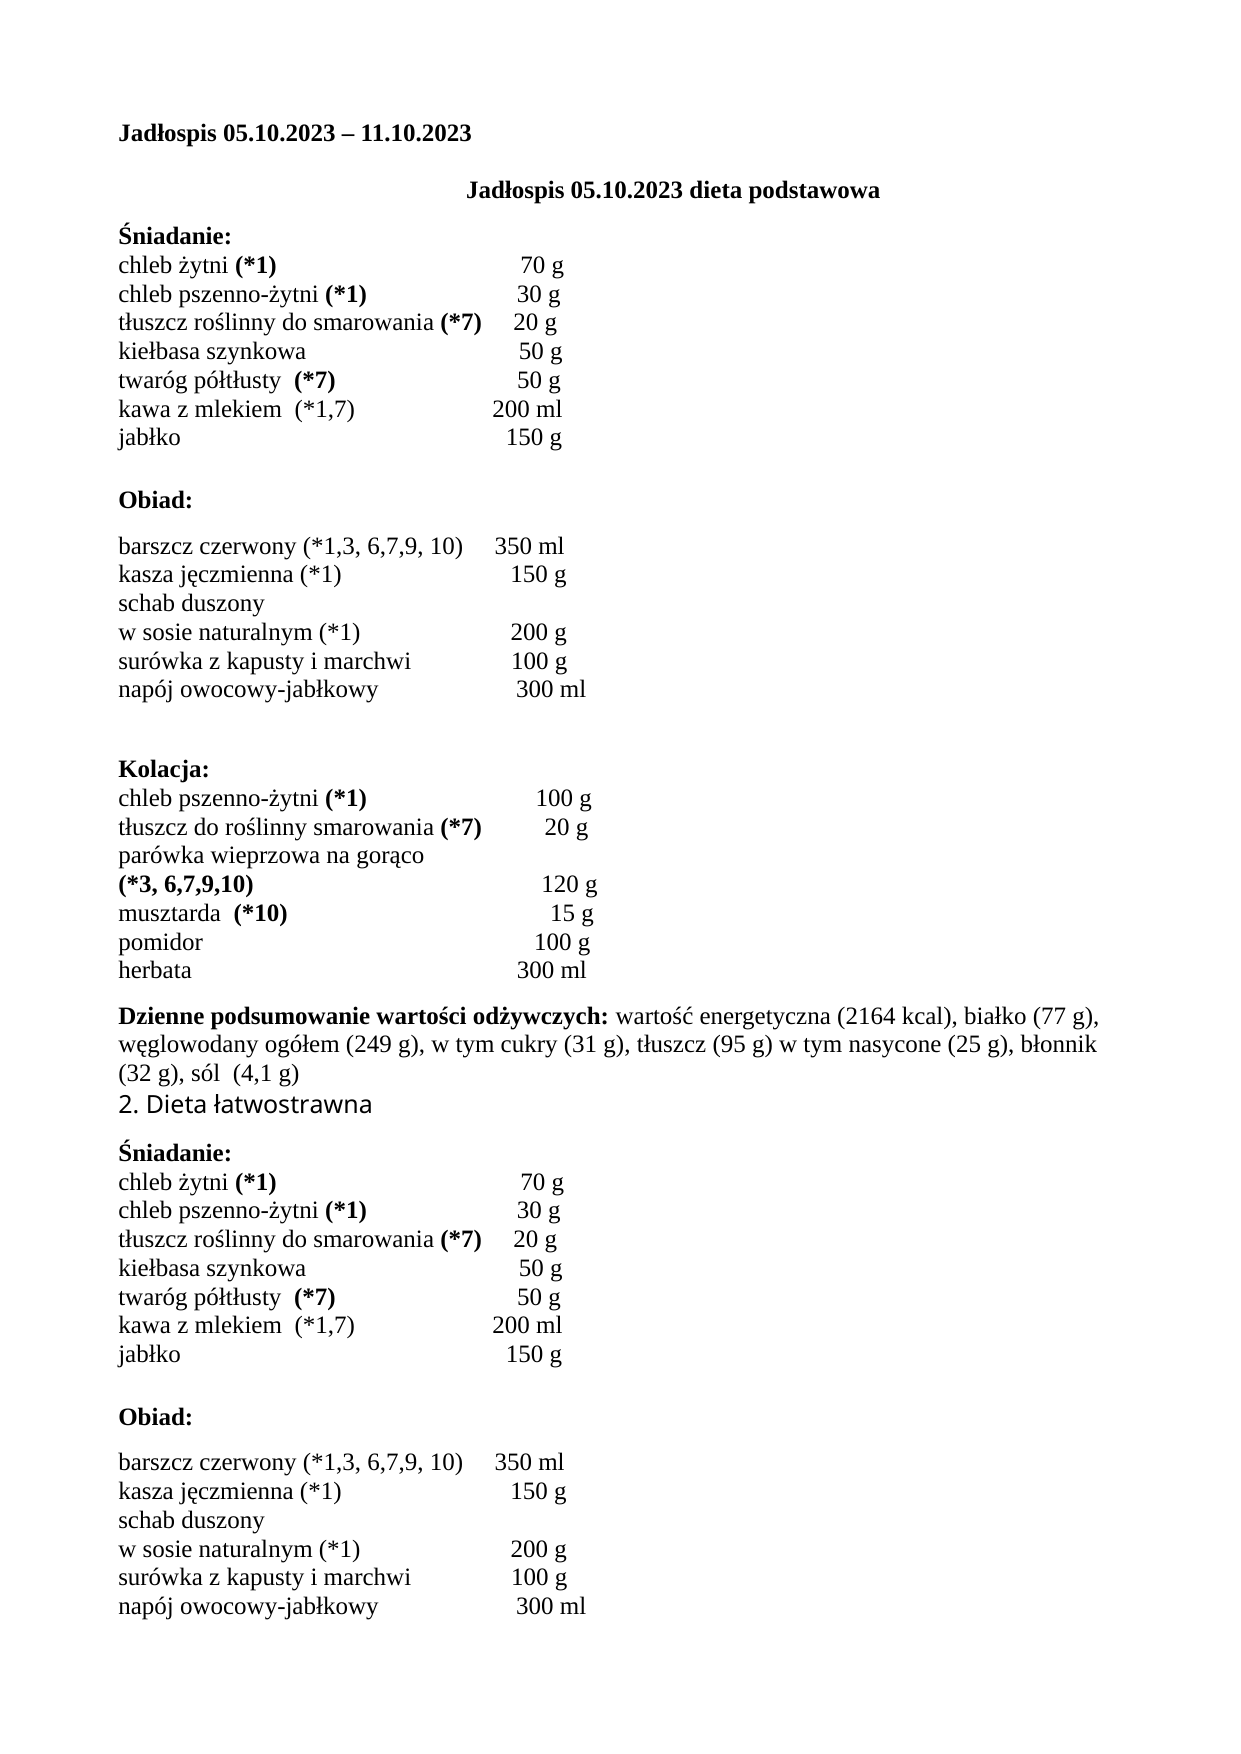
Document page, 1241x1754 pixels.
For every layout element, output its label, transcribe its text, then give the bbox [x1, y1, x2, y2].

text pomidor 100 g [118, 927, 1122, 955]
text kiełbasa szynkowa 50 g [118, 336, 1122, 365]
text parówka wieprzowa na gorąco [118, 840, 1122, 869]
text (*3, 6,7,9,10) 120 g [118, 869, 1122, 898]
text chleb żytni (*1) 70 g [118, 250, 1122, 279]
text tłuszcz roślinny do smarowania (*7) 20 g [118, 1224, 1122, 1253]
text tłuszcz do roślinny smarowania (*7) 20 g [118, 812, 1122, 840]
text barszcz czerwony (*1,3, 6,7,9, 10) 350 ml kasza jęczmienna (*1) 150 g schab duszony w sosie naturalnym (*1) 200 g surówka z kapusty i marchwi 100 g napój owocowy-jabłkowy 300 ml [118, 531, 1122, 703]
text Obiad: [118, 1402, 1122, 1431]
text barszcz czerwony (*1,3, 6,7,9, 10) 350 ml kasza jęczmienna (*1) 150 g schab duszony w sosie naturalnym (*1) 200 g surówka z kapusty i marchwi 100 g napój owocowy-jabłkowy 300 ml [118, 1447, 1122, 1620]
text kiełbasa szynkowa 50 g [118, 1253, 1122, 1282]
text chleb pszenno-żytni (*1) 30 g [118, 1195, 1122, 1224]
text Kolacja: [118, 754, 1122, 783]
text Dzienne podsumowanie wartości odżywczych: wartość energetyczna (2164 kcal), białko (77 g), węglowodany ogółem (249 g), w tym cukry (31 g), tłuszcz (95 g) w tym nasycone (25 g), błonnik (32 g), sól (4,1 g) [118, 1001, 1122, 1087]
text jabłko 150 g [118, 422, 1122, 451]
text chleb żytni (*1) 70 g [118, 1167, 1122, 1195]
text twaróg półtłusty (*7) 50 g [118, 1282, 1122, 1310]
text Śniadanie: [118, 221, 1122, 250]
text kawa z mlekiem (*1,7) 200 ml [118, 394, 1122, 422]
text Jadłospis 05.10.2023 dieta podstawowa [118, 176, 1234, 204]
text jabłko 150 g [118, 1339, 1122, 1368]
text Obiad: [118, 485, 1122, 514]
text kawa z mlekiem (*1,7) 200 ml [118, 1310, 1122, 1339]
text Śniadanie: [118, 1138, 1122, 1167]
text herbata 300 ml [118, 955, 1122, 984]
text 2. Dieta łatwostrawna [118, 1087, 1122, 1121]
text Jadłospis 05.10.2023 – 11.10.2023 [118, 118, 1122, 147]
text tłuszcz roślinny do smarowania (*7) 20 g [118, 307, 1122, 336]
text chleb pszenno-żytni (*1) 100 g [118, 783, 1122, 812]
text twaróg półtłusty (*7) 50 g [118, 365, 1122, 394]
text chleb pszenno-żytni (*1) 30 g [118, 279, 1122, 307]
text musztarda (*10) 15 g [118, 898, 1122, 927]
